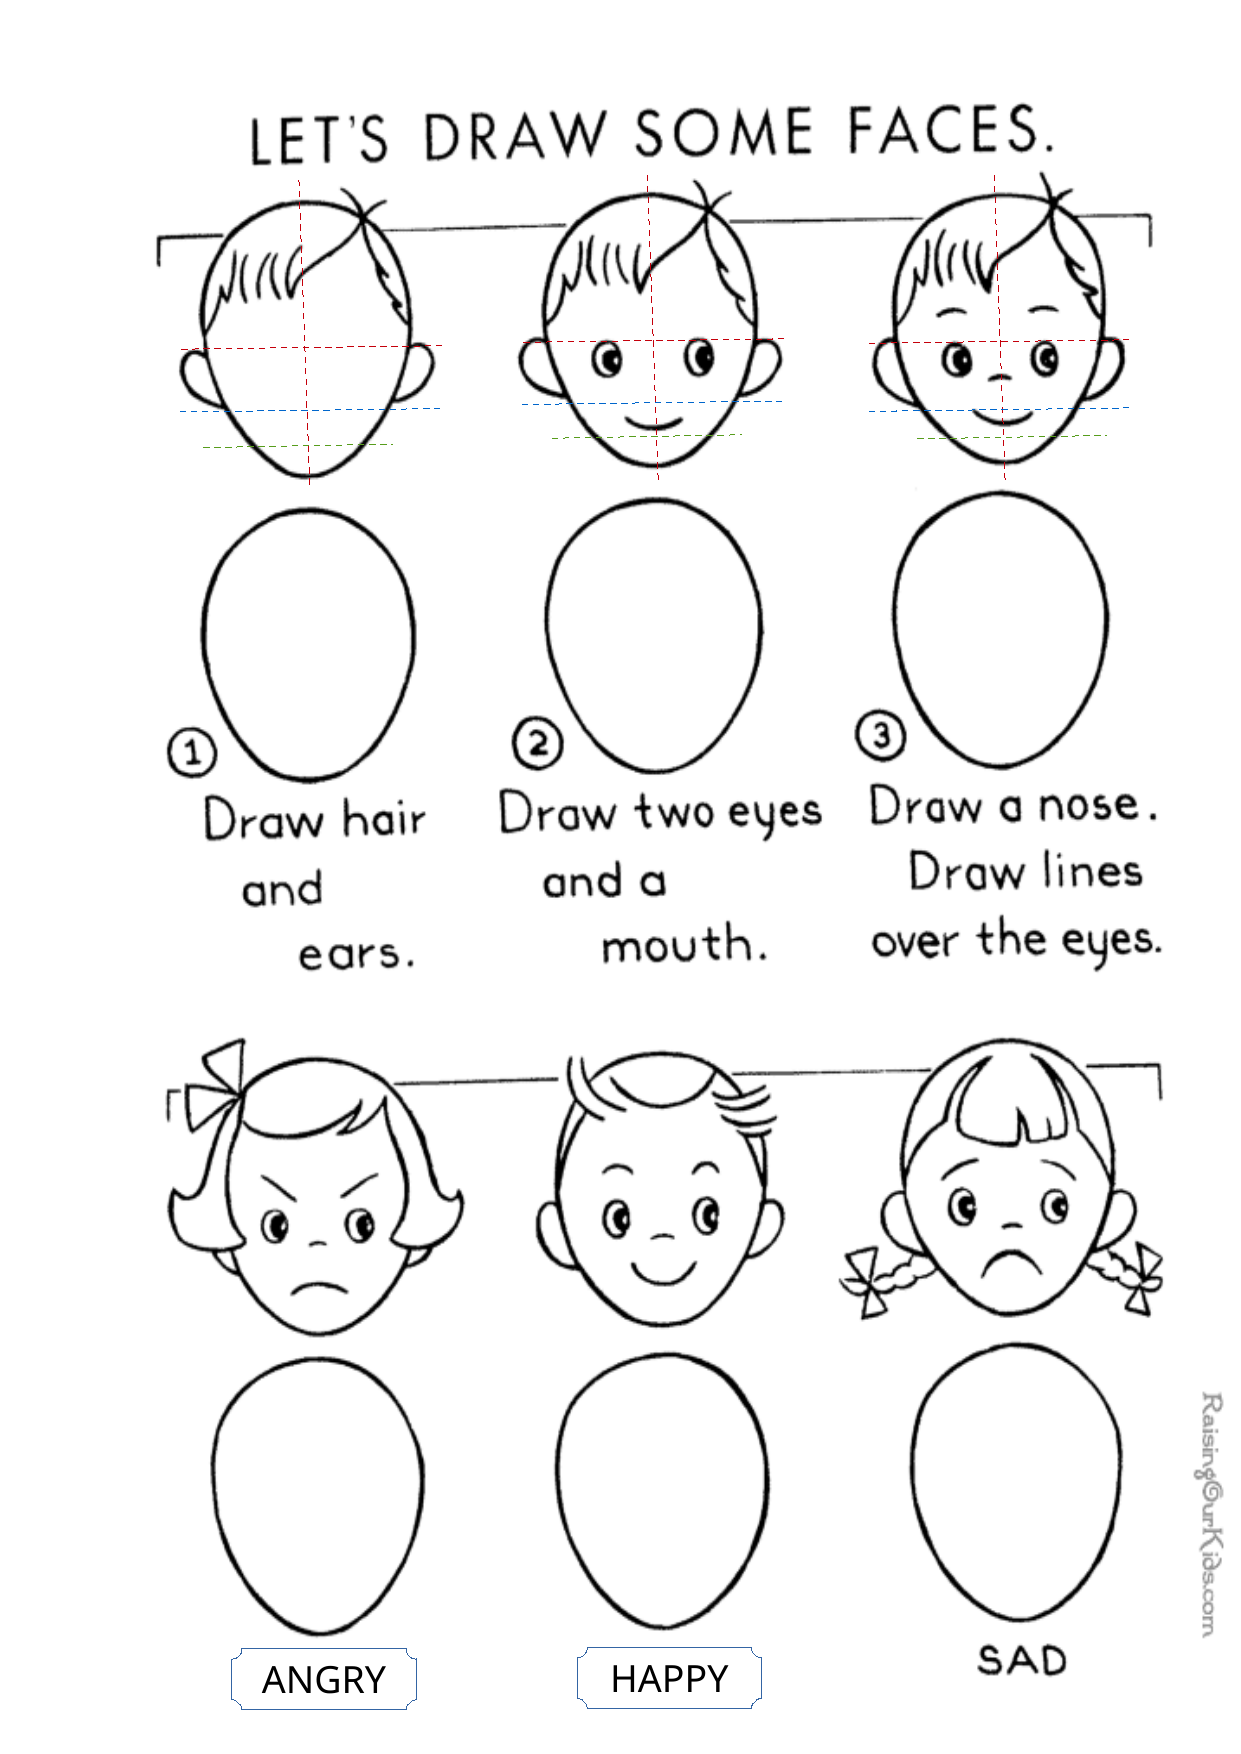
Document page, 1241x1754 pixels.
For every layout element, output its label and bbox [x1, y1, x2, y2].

picture [81, 97, 1240, 1699]
